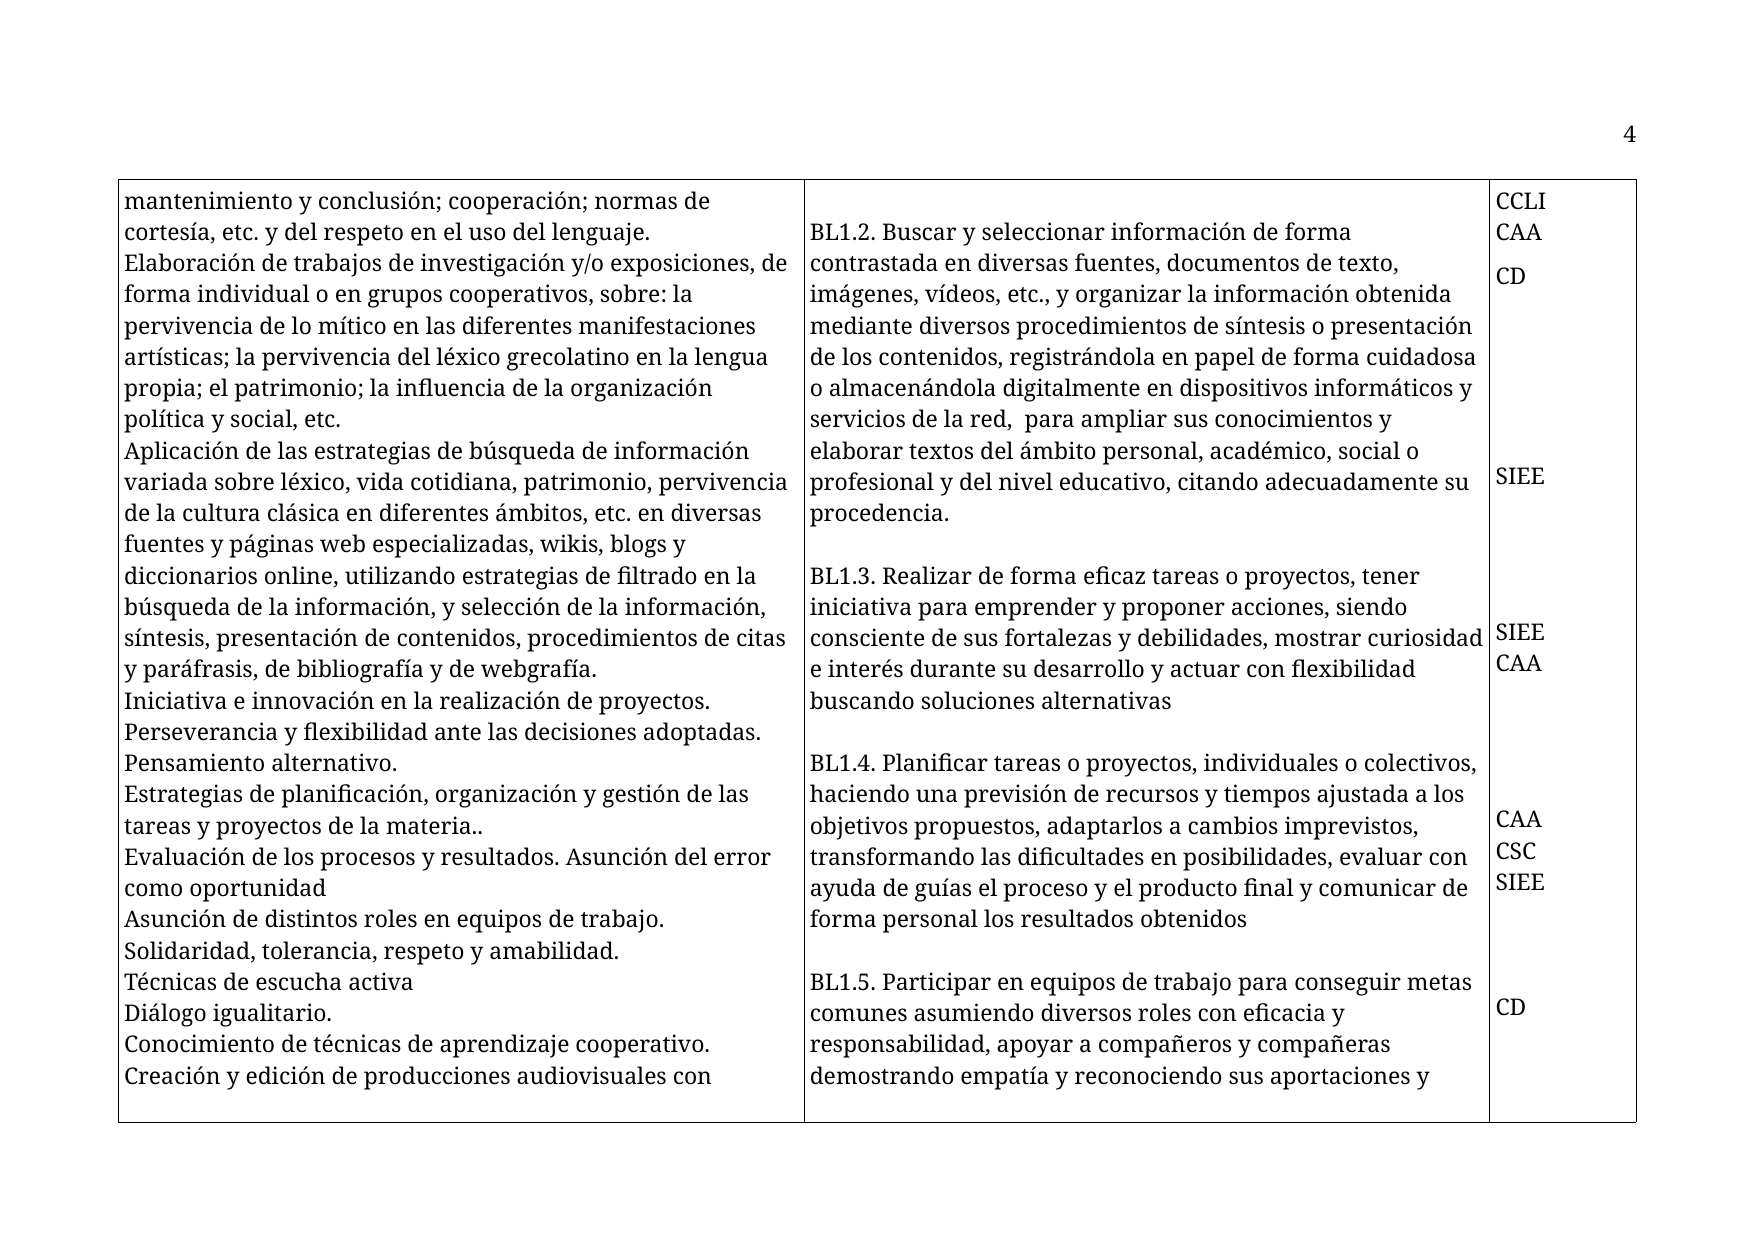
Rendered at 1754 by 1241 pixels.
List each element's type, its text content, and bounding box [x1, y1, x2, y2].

table_cell BL1.2. Buscar y seleccionar información de forma contrastada en diversas fuentes, documentos de texto, imágenes, vídeos, etc., y organizar la información obtenida mediante diversos procedimientos de síntesis o presentación de los contenidos, registrándola en papel de forma cuidadosa o almacenándola digitalmente en dispositivos informáticos y servicios de la red, para ampliar sus conocimientos y elaborar textos del ámbito personal, académico, social o profesional y del nivel educativo, citando adecuadamente su procedencia. BL1.3. Realizar de forma eficaz tareas o proyectos, tener iniciativa para emprender y proponer acciones, siendo consciente de sus fortalezas y debilidades, mostrar curiosidad e interés durante su desarrollo y actuar con flexibilidad buscando soluciones alternativas BL1.4. Planificar tareas o proyectos, individuales o colectivos, haciendo una previsión de recursos y tiempos ajustada a los objetivos propuestos, adaptarlos a cambios imprevistos, transformando las dificultades en posibilidades, evaluar con ayuda de guías el proceso y el producto final y comunicar de forma personal los resultados obtenidos BL1.5. Participar en equipos de trabajo para conseguir metas comunes asumiendo diversos roles con eficacia y responsabilidad, apoyar a compañeros y compañeras demostrando empatía y reconociendo sus aportaciones y [805, 180, 1489, 1122]
table_cell CCLI CAA CD SIEE SIEE CAA CAA CSC SIEE CD [1490, 180, 1636, 1122]
table_cell mantenimiento y conclusión; cooperación; normas de cortesía, etc. y del respeto en el uso del lenguaje. Elaboración de trabajos de investigación y/o exposiciones, de forma individual o en grupos cooperativos, sobre: la pervivencia de lo mítico en las diferentes manifestaciones artísticas; la pervivencia del léxico grecolatino en la lengua propia; el patrimonio; la influencia de la organización política y social, etc. Aplicación de las estrategias de búsqueda de información variada sobre léxico, vida cotidiana, patrimonio, pervivencia de la cultura clásica en diferentes ámbitos, etc. en diversas fuentes y páginas web especializadas, wikis, blogs y diccionarios online, utilizando estrategias de filtrado en la búsqueda de la información, y selección de la información, síntesis, presentación de contenidos, procedimientos de citas y paráfrasis, de bibliografía y de webgrafía. Iniciativa e innovación en la realización de proyectos. Perseverancia y flexibilidad ante las decisiones adoptadas. Pensamiento alternativo. Estrategias de planificación, organización y gestión de las tareas y proyectos de la materia.. Evaluación de los procesos y resultados. Asunción del error como oportunidad Asunción de distintos roles en equipos de trabajo. Solidaridad, tolerancia, respeto y amabilidad. Técnicas de escucha activa Diálogo igualitario. Conocimiento de técnicas de aprendizaje cooperativo. Creación y edición de producciones audiovisuales con [119, 180, 804, 1122]
